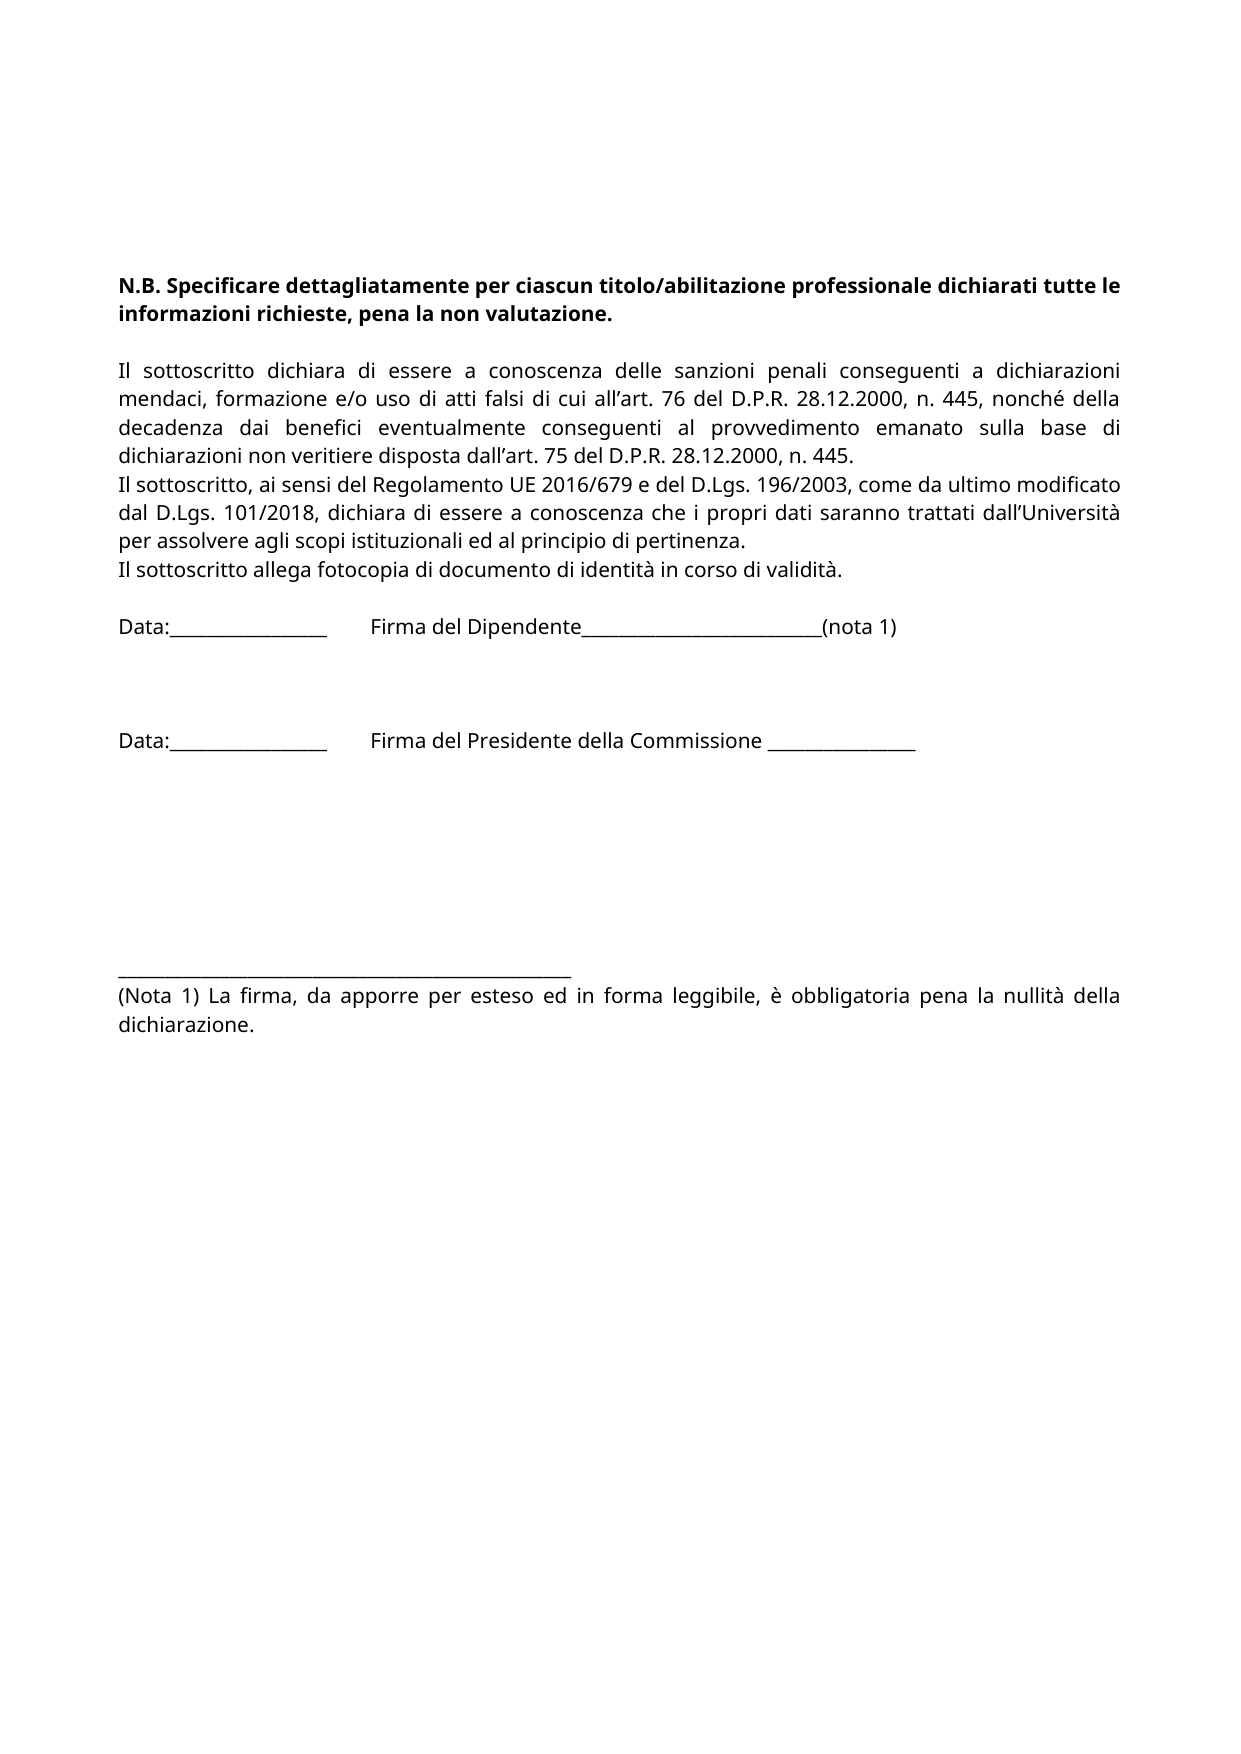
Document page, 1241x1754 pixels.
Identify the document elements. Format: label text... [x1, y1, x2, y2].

text (Nota 1) La firma, da apporre per esteso ed in forma leggibile, è obbligatoria pena la nullità della dichiarazione. [118, 982, 1122, 1038]
text Il sottoscritto, ai sensi del Regolamento UE 2016/679 e del D.Lgs. 196/2003, come da ultimo modificato dal D.Lgs. 101/2018, dichiara di essere a conoscenza che i propri dati saranno trattati dall’Università per assolvere agli scopi istituzionali ed al principio di pertinenza. [118, 470, 1122, 555]
text Data:_________________ Firma del Dipendente__________________________(nota 1) [118, 612, 1122, 640]
text Il sottoscritto allega fotocopia di documento di identità in corso di validità. [118, 555, 1122, 583]
text _________________________________________________ [118, 953, 1122, 982]
text Il sottoscritto dichiara di essere a conoscenza delle sanzioni penali conseguenti a dichiarazioni mendaci, formazione e/o uso di atti falsi di cui all’art. 76 del D.P.R. 28.12.2000, n. 445, nonché della decadenza dai benefici eventualmente conseguenti al provvedimento emanato sulla base di dichiarazioni non veritiere disposta dall’art. 75 del D.P.R. 28.12.2000, n. 445. [118, 356, 1122, 470]
text N.B. Specificare dettagliatamente per ciascun titolo/abilitazione professionale dichiarati tutte le informazioni richieste, pena la non valutazione. [118, 271, 1122, 328]
text Data:_________________ Firma del Presidente della Commissione ________________ [118, 726, 1122, 754]
